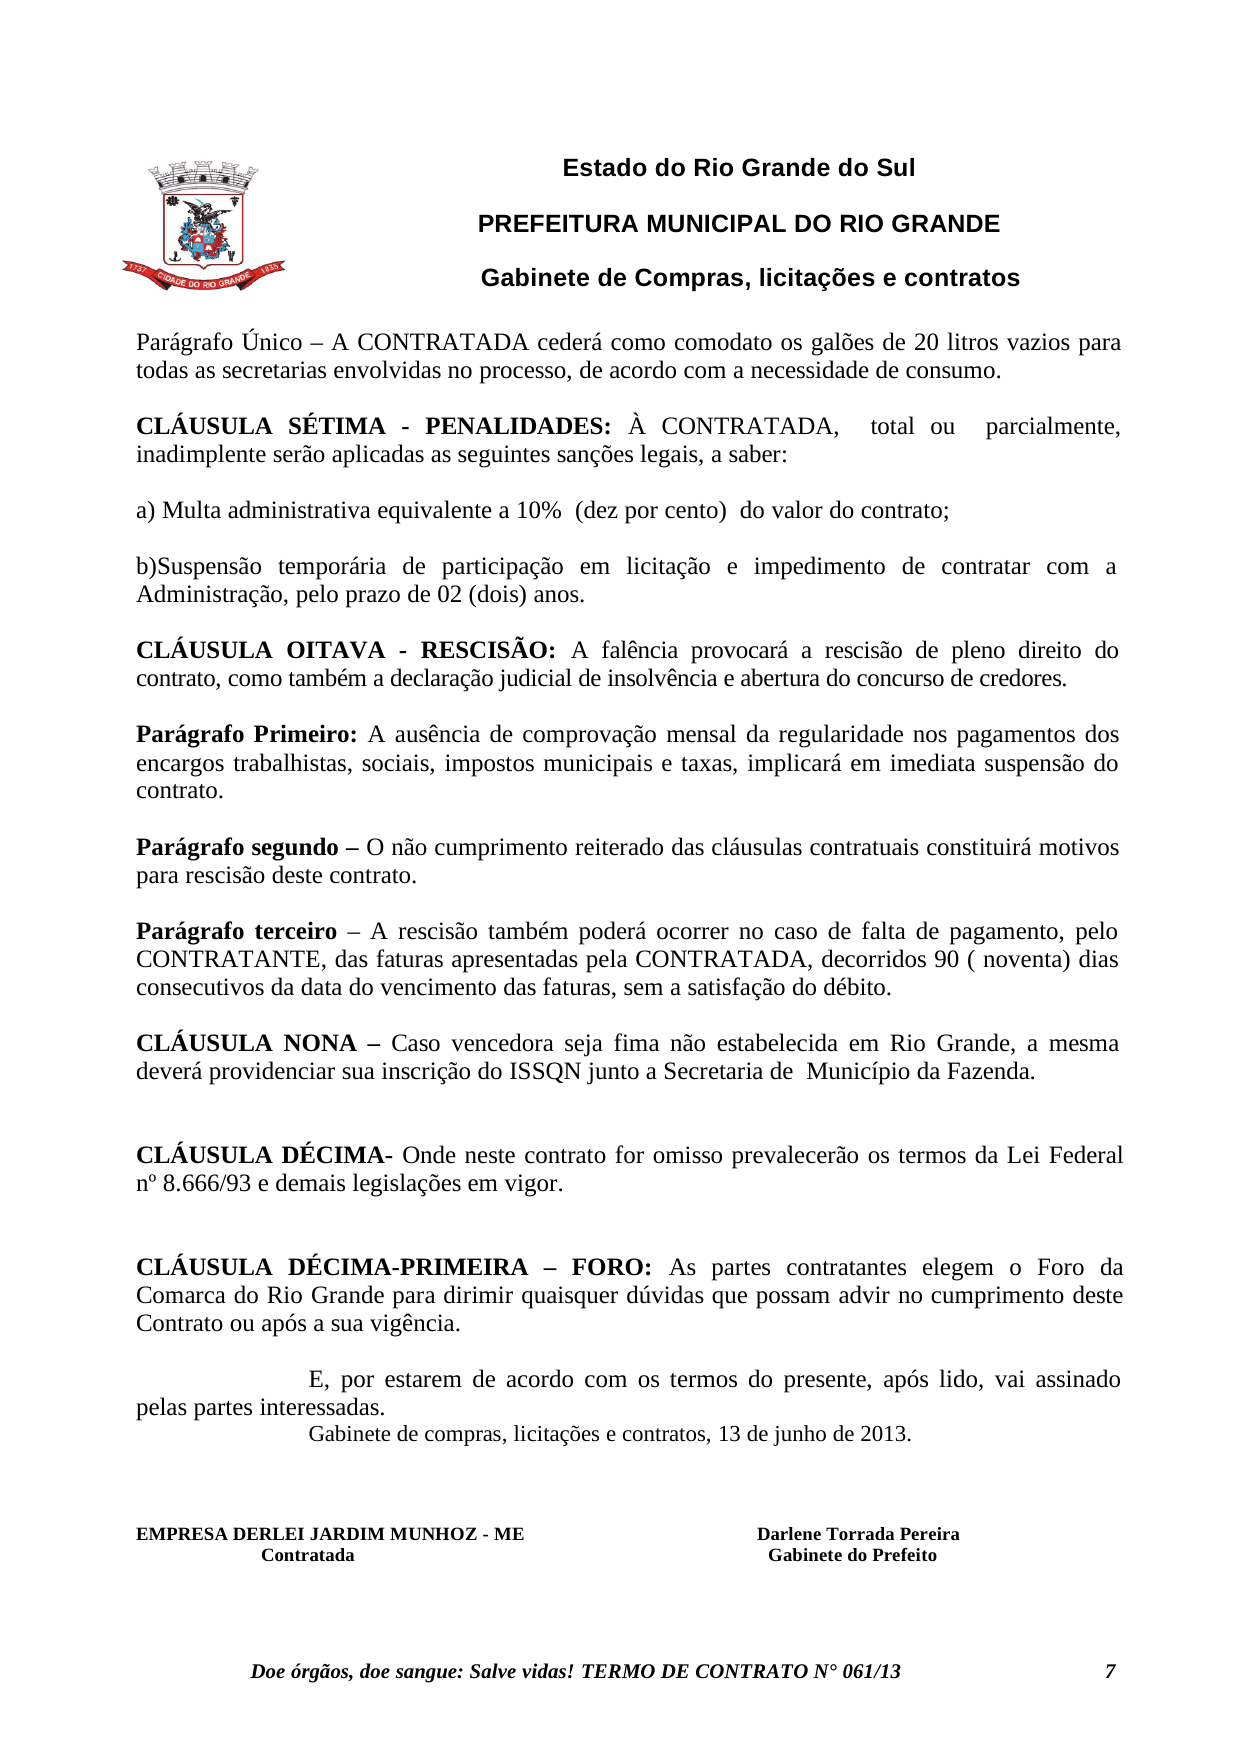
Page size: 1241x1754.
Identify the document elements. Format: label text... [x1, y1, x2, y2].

text b)Suspensão temporária de participação em licitação e impedimento de contratar com a Administração, pelo prazo de 02 (dois) anos. [136, 552, 1118, 608]
picture [116, 155, 291, 296]
text Gabinete de compras, licitações e contratos, 13 de junho de 2013. [136, 1421, 1122, 1446]
text Parágrafo Primeiro: A ausência de comprovação mensal da regularidade nos pagamentos dos encargos trabalhistas, sociais, impostos municipais e taxas, implicará em imediata suspensão do contrato. [136, 720, 1120, 804]
text Parágrafo terceiro – A rescisão também poderá ocorrer no caso de falta de pagamento, pelo CONTRATANTE, das faturas apresentadas pela CONTRATADA, decorridos 90 ( noventa) dias consecutivos da data do vencimento das faturas, sem a satisfação do débito. [136, 917, 1120, 1001]
text CLÁUSULA NONA – Caso vencedora seja fima não estabelecida em Rio Grande, a mesma deverá providenciar sua inscrição do ISSQN junto a Secretaria de Município da Fazenda. [136, 1029, 1120, 1085]
text a) Multa administrativa equivalente a 10% (dez por cento) do valor do contrato; [136, 496, 1122, 524]
text CLÁUSULA OITAVA - RESCISÃO: A falência provocará a rescisão de pleno direito do contrato, como também a declaração judicial de insolvência e abertura do concurso de credores. [136, 636, 1120, 692]
text E, por estarem de acordo com os termos do presente, após lido, vai assinado pelas partes interessadas. [136, 1365, 1122, 1421]
text CLÁUSULA DÉCIMA- Onde neste contrato for omisso prevalecerão os termos da Lei Federal nº 8.666/93 e demais legislações em vigor. [136, 1141, 1124, 1197]
text Contratada Gabinete do Prefeito [136, 1544, 1122, 1566]
text CLÁUSULA DÉCIMA-PRIMEIRA – FORO: As partes contratantes elegem o Foro da Comarca do Rio Grande para dirimir quaisquer dúvidas que possam advir no cumprimento deste Contrato ou após a sua vigência. [136, 1253, 1124, 1337]
text Parágrafo segundo – O não cumprimento reiterado das cláusulas contratuais constituirá motivos para rescisão deste contrato. [136, 832, 1120, 888]
text Parágrafo Único – A CONTRATADA cederá como comodato os galões de 20 litros vazios para todas as secretarias envolvidas no processo, de acordo com a necessidade de consumo. [136, 328, 1122, 384]
text EMPRESA DERLEI JARDIM MUNHOZ - ME Darlene Torrada Pereira [136, 1523, 1122, 1544]
text CLÁUSULA SÉTIMA - PENALIDADES: À CONTRATADA, total ou parcialmente, inadimplente serão aplicadas as seguintes sanções legais, a saber: [136, 412, 1122, 468]
